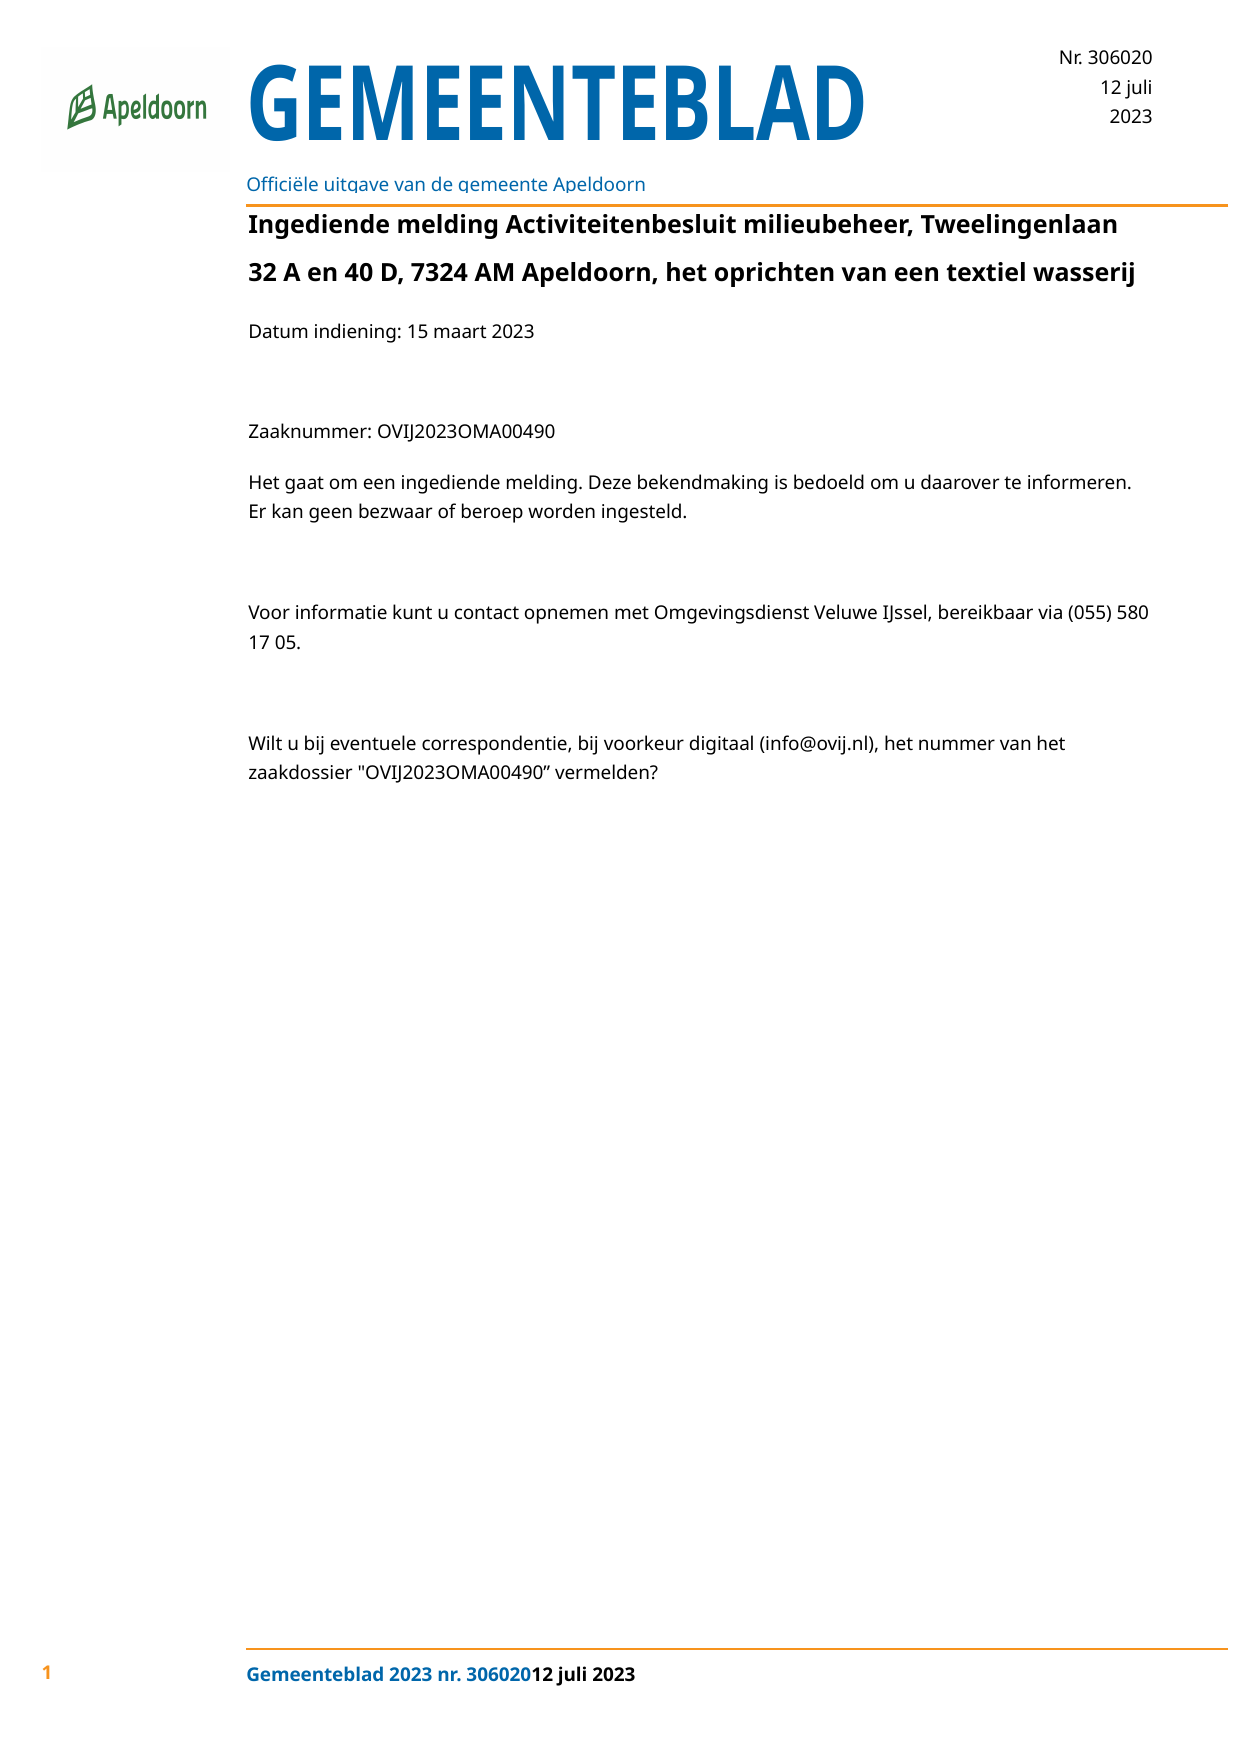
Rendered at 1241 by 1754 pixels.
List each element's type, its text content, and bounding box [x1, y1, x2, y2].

text Ingediende melding Activiteitenbesluit milieubeheer, Tweelingenlaan 32 A en 40 D, 7324 AM Apeldoorn, het oprichten van een textiel wasserij [248, 207, 1152, 288]
text Zaaknummer: OVIJ2023OMA00490 [248, 419, 1152, 444]
text Wilt u bij eventuele correspondentie, bij voorkeur digitaal (info@ovij.nl), het nummer van het zaakdossier "OVIJ2023OMA00490” vermelden? [248, 730, 1152, 785]
text Voor informatie kunt u contact opnemen met Omgevingsdienst Veluwe IJssel, bereikbaar via (055) 580 17 05. [248, 599, 1152, 655]
picture [41, 47, 231, 172]
text Datum indiening: 15 maart 2023 [248, 318, 1152, 344]
text Het gaat om een ingediende melding. Deze bekendmaking is bedoeld om u daarover te informeren. Er kan geen bezwaar of beroep worden ingesteld. [248, 469, 1152, 524]
